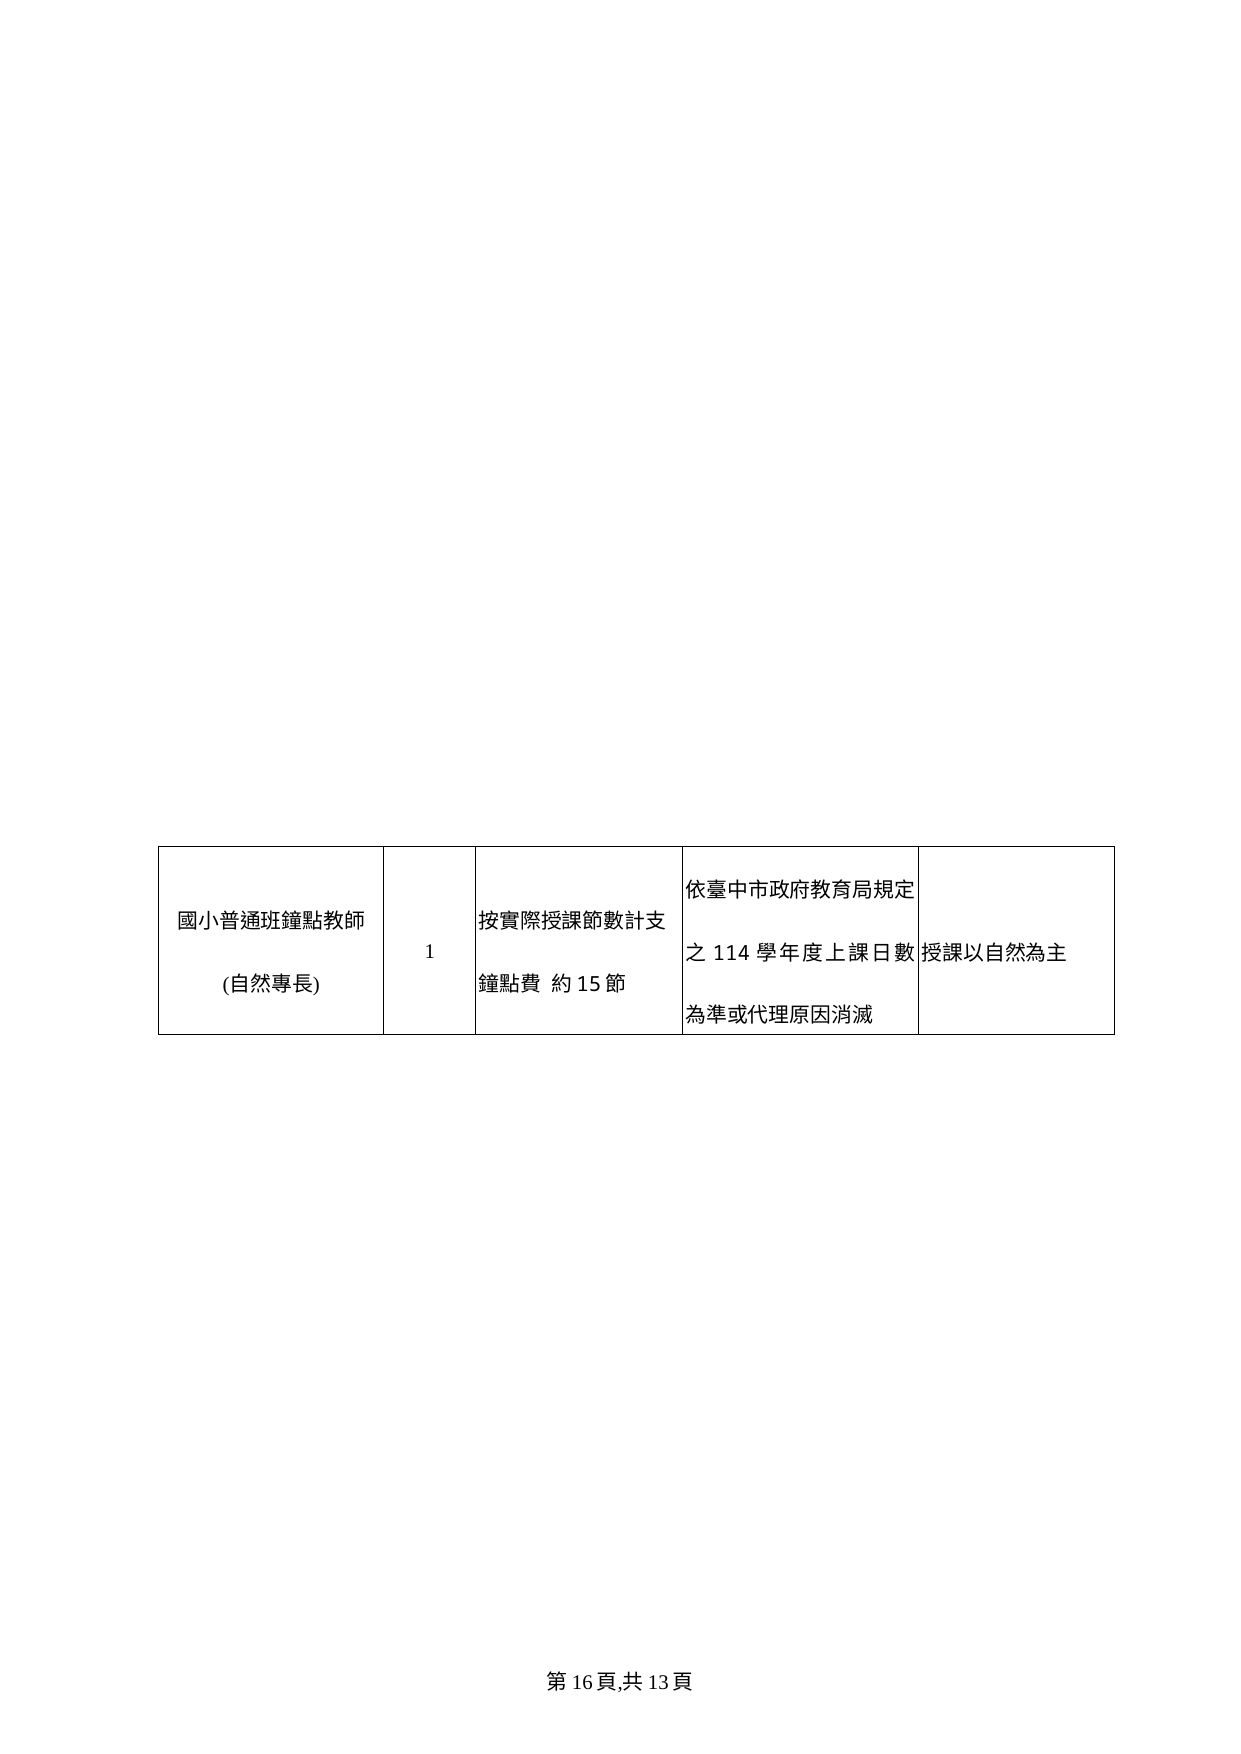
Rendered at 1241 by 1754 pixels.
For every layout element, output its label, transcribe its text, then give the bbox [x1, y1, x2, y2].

table_cell 國小普通班鐘點教師 (自然專長) [159, 847, 383, 1034]
table_cell 1 [384, 847, 475, 1034]
table_cell 依臺中市政府教育局規定之114學年度上課日數為準或代理原因消滅 [683, 847, 918, 1034]
table_cell 授課以自然為主 [919, 847, 1114, 1034]
table_cell 按實際授課節數計支鐘點費 約15節 [476, 847, 682, 1034]
